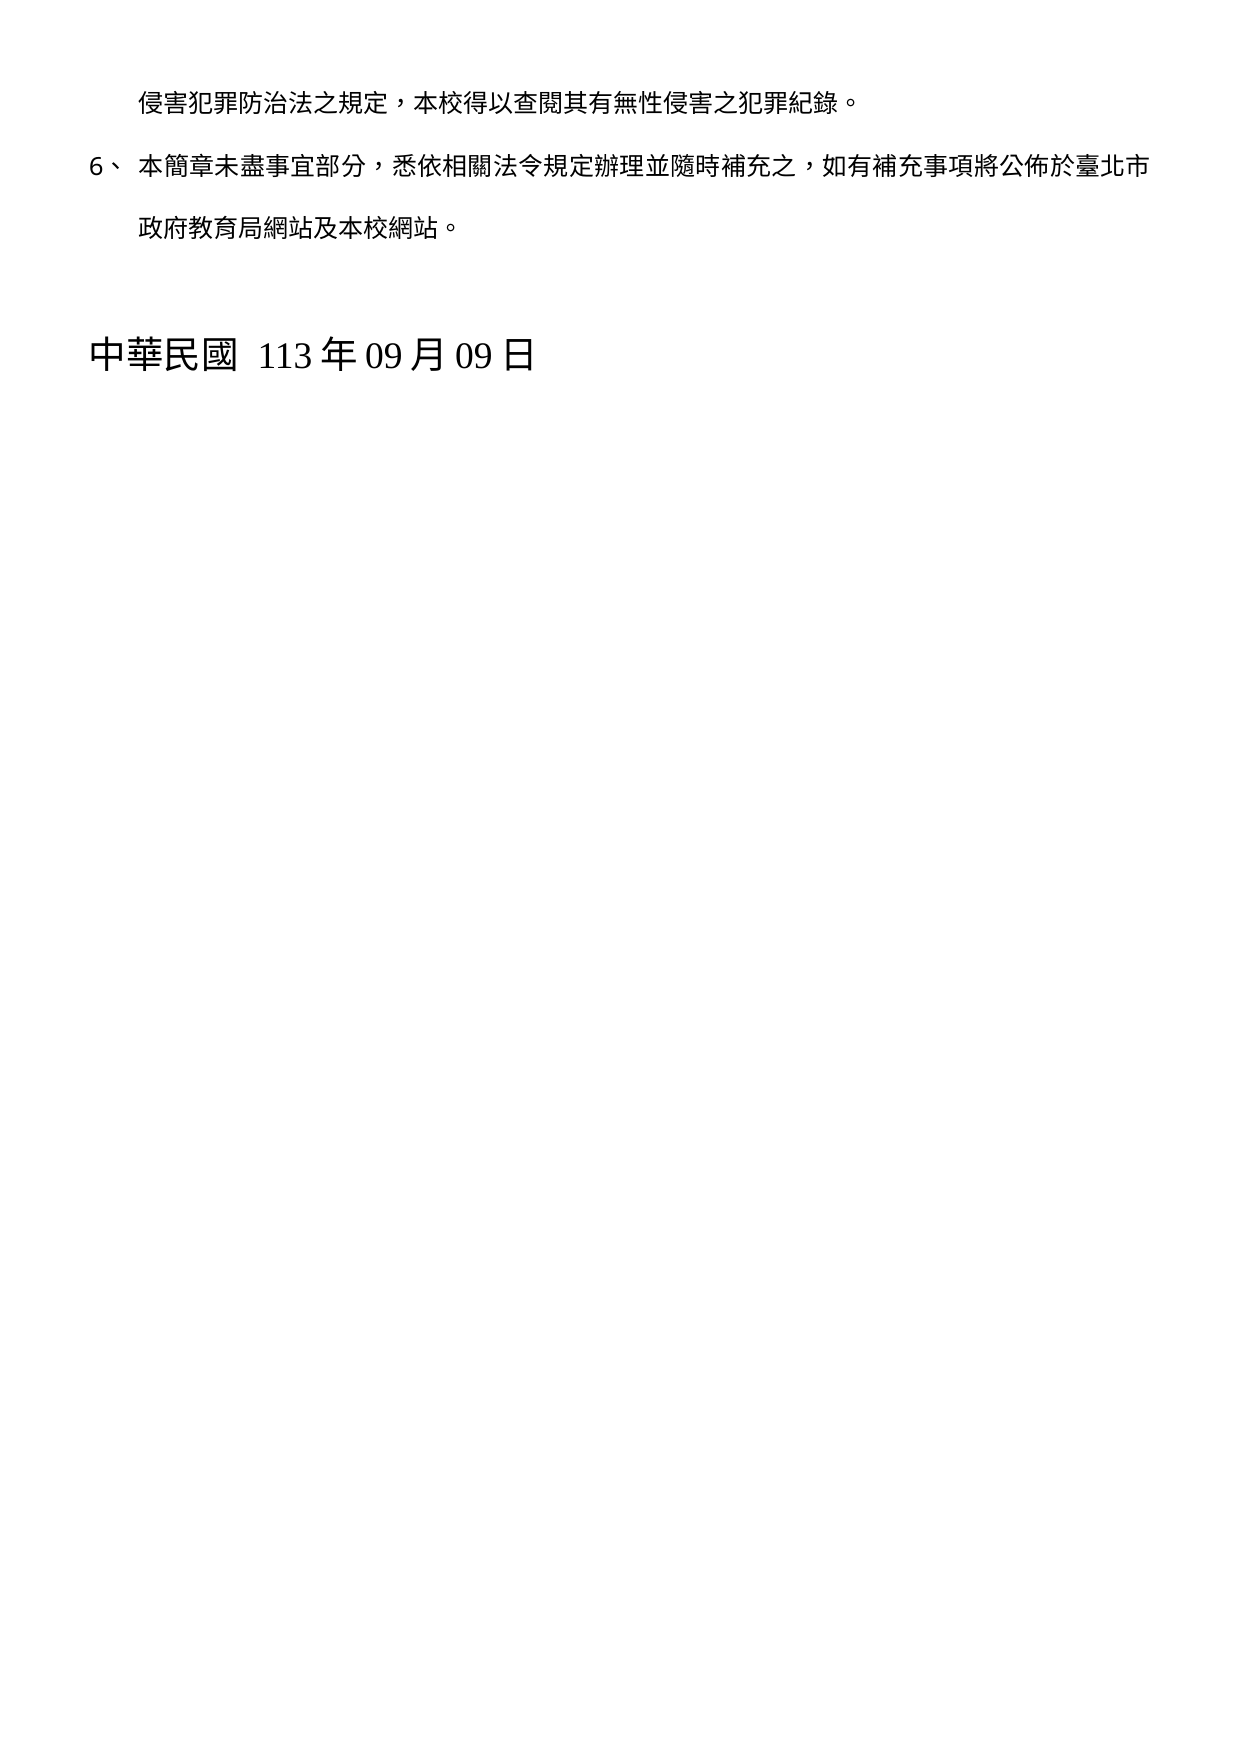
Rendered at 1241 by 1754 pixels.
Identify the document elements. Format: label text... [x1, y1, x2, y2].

list 本簡章未盡事宜部分，悉依相關法令規定辦理並隨時補充之，如有補充事項將公佈於臺北市政府教育局網站及本校網站。 [89, 122, 1152, 247]
text 中華民國 113年09月09日 [89, 310, 1152, 372]
list 侵害犯罪防治法之規定，本校得以查閱其有無性侵害之犯罪紀錄。 [89, 60, 1152, 122]
